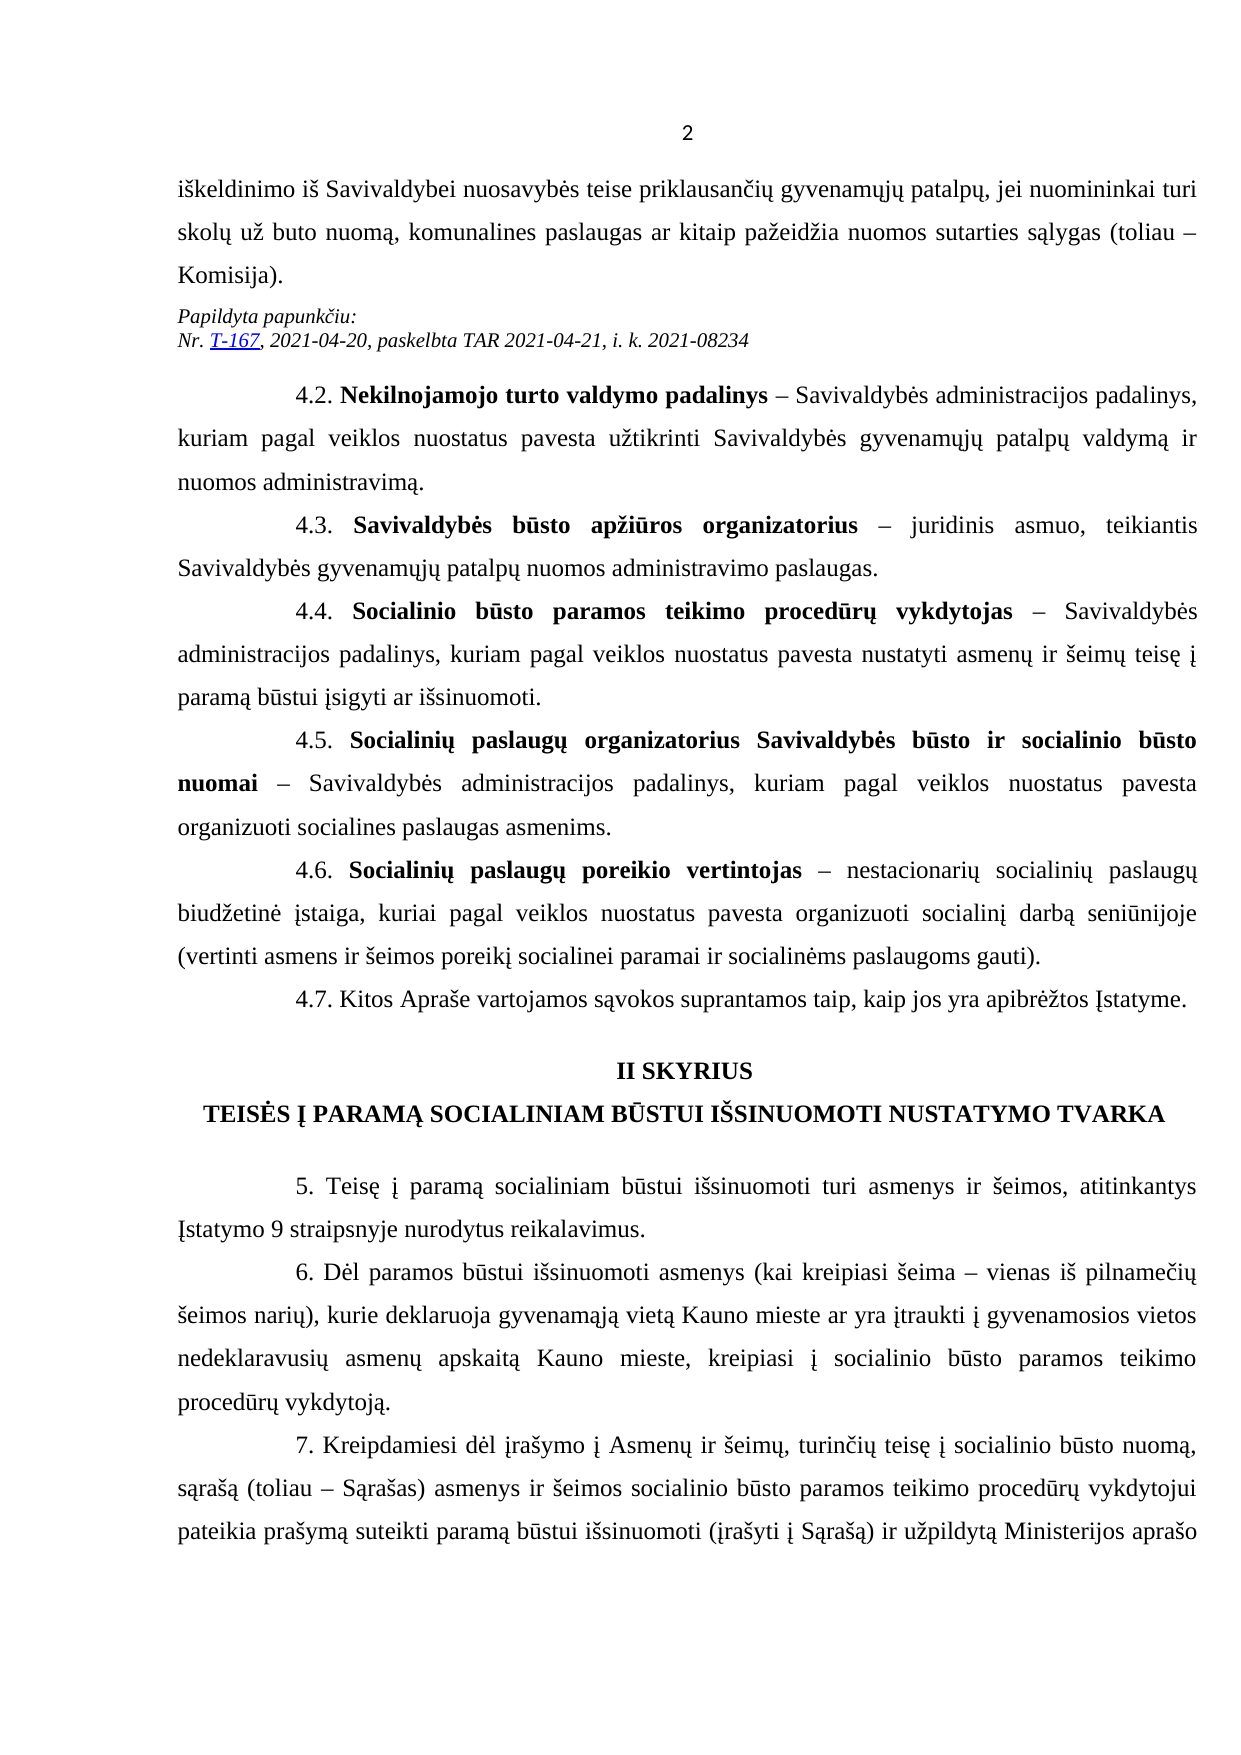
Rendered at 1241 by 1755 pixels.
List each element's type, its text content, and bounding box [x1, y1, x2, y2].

text 4.4. Socialinio būsto paramos teikimo procedūrų vykdytojas – Savivaldybės administracijos padalinys, kuriam pagal veiklos nuostatus pavesta nustatyti asmenų ir šeimų teisę į paramą būstui įsigyti ar išsinuomoti. [177, 596, 1198, 711]
text Nr. T-167, 2021-04-20, paskelbta TAR 2021-04-21, i. k. 2021-08234 [177, 328, 1198, 352]
text 4.7. Kitos Apraše vartojamos sąvokos suprantamos taip, kaip jos yra apibrėžtos Įstatyme. [177, 984, 1198, 1013]
text 5. Teisę į paramą socialiniam būstui išsinuomoti turi asmenys ir šeimos, atitinkantys Įstatymo 9 straipsnyje nurodytus reikalavimus. [177, 1171, 1198, 1243]
text 6. Dėl paramos būstui išsinuomoti asmenys (kai kreipiasi šeima – vienas iš pilnamečių šeimos narių), kurie deklaruoja gyvenamąją vietą Kauno mieste ar yra įtraukti į gyvenamosios vietos nedeklaravusių asmenų apskaitą Kauno mieste, kreipiasi į socialinio būsto paramos teikimo procedūrų vykdytoją. [177, 1257, 1198, 1415]
text 7. Kreipdamiesi dėl įrašymo į Asmenų ir šeimų, turinčių teisę į socialinio būsto nuomą, sąrašą (toliau – Sąrašas) asmenys ir šeimos socialinio būsto paramos teikimo procedūrų vykdytojui pateikia prašymą suteikti paramą būstui išsinuomoti (įrašyti į Sąrašą) ir užpildytą Ministerijos aprašo [177, 1430, 1198, 1545]
text TEISĖS Į PARAMĄ SOCIALINIAM BŪSTUI IŠSINUOMOTI NUSTATYMO TVARKA [177, 1099, 1198, 1128]
text 4.6. Socialinių paslaugų poreikio vertintojas – nestacionarių socialinių paslaugų biudžetinė įstaiga, kuriai pagal veiklos nuostatus pavesta organizuoti socialinį darbą seniūnijoje (vertinti asmens ir šeimos poreikį socialinei paramai ir socialinėms paslaugoms gauti). [177, 855, 1198, 970]
text 4.3. Savivaldybės būsto apžiūros organizatorius – juridinis asmuo, teikiantis Savivaldybės gyvenamųjų patalpų nuomos administravimo paslaugas. [177, 510, 1198, 582]
text 4.5. Socialinių paslaugų organizatorius Savivaldybės būsto ir socialinio būsto nuomai – Savivaldybės administracijos padalinys, kuriam pagal veiklos nuostatus pavesta organizuoti socialines paslaugas asmenims. [177, 725, 1198, 840]
text II SKYRIUS [177, 1056, 1198, 1085]
text iškeldinimo iš Savivaldybei nuosavybės teise priklausančių gyvenamųjų patalpų, jei nuomininkai turi skolų už buto nuomą, komunalines paslaugas ar kitaip pažeidžia nuomos sutarties sąlygas (toliau – Komisija). [177, 174, 1198, 289]
text Papildyta papunkčiu: [177, 303, 1198, 328]
text 4.2. Nekilnojamojo turto valdymo padalinys – Savivaldybės administracijos padalinys, kuriam pagal veiklos nuostatus pavesta užtikrinti Savivaldybės gyvenamųjų patalpų valdymą ir nuomos administravimą. [177, 380, 1198, 495]
